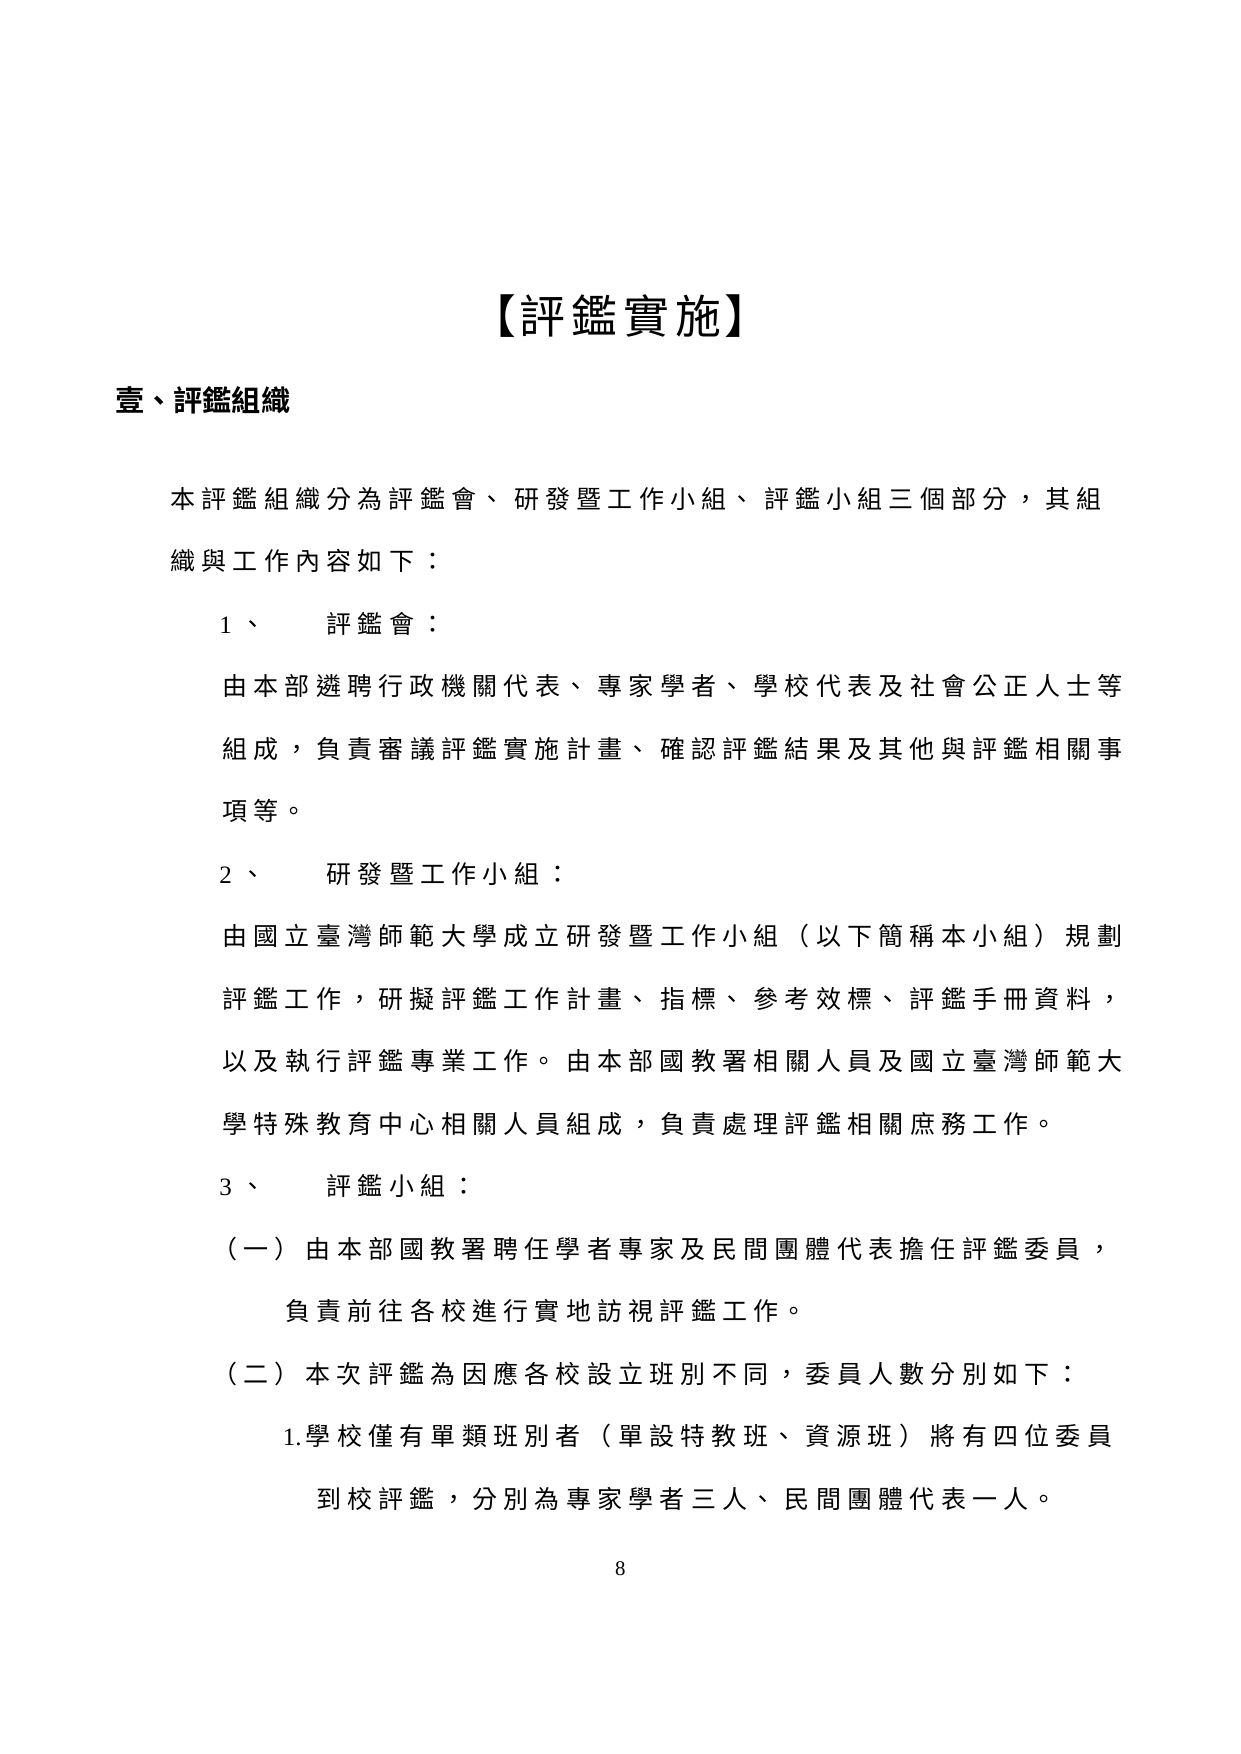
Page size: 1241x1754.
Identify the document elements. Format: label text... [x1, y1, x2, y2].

list 研發暨工作小組： 由國立臺灣師範大學成立研發暨工作小組（以下簡稱本小組）規劃評鑑工作，研擬評鑑工作計畫、指標、參考效標、評鑑手冊資料，以及執行評鑑專業工作。由本部國教署相關人員及國立臺灣師範大學特殊教育中心相關人員組成，負責處理評鑑相關庶務工作。 [215, 831, 1131, 1143]
text （一）由本部國教署聘任學者專家及民間團體代表擔任評鑑委員，負責前往各校進行實地訪視評鑑工作。 [203, 1206, 1125, 1331]
text （二）本次評鑑為因應各校設立班別不同，委員人數分別如下： [203, 1331, 1125, 1393]
text 【評鑑實施】 [115, 241, 1125, 366]
text 本評鑑組織分為評鑑會、研發暨工作小組、評鑑小組三個部分，其組織與工作內容如下： [165, 456, 1125, 581]
text 1.學校僅有單類班別者（單設特教班、資源班）將有四位委員到校評鑑，分別為專家學者三人、民間團體代表一人。 [277, 1393, 1125, 1518]
list 評鑑小組： [215, 1143, 1125, 1206]
subtitle 壹、評鑑組織 [115, 385, 1125, 418]
list 評鑑會： 由本部遴聘行政機關代表、專家學者、學校代表及社會公正人士等組成，負責審議評鑑實施計畫、確認評鑑結果及其他與評鑑相關事項等。 [215, 581, 1131, 831]
